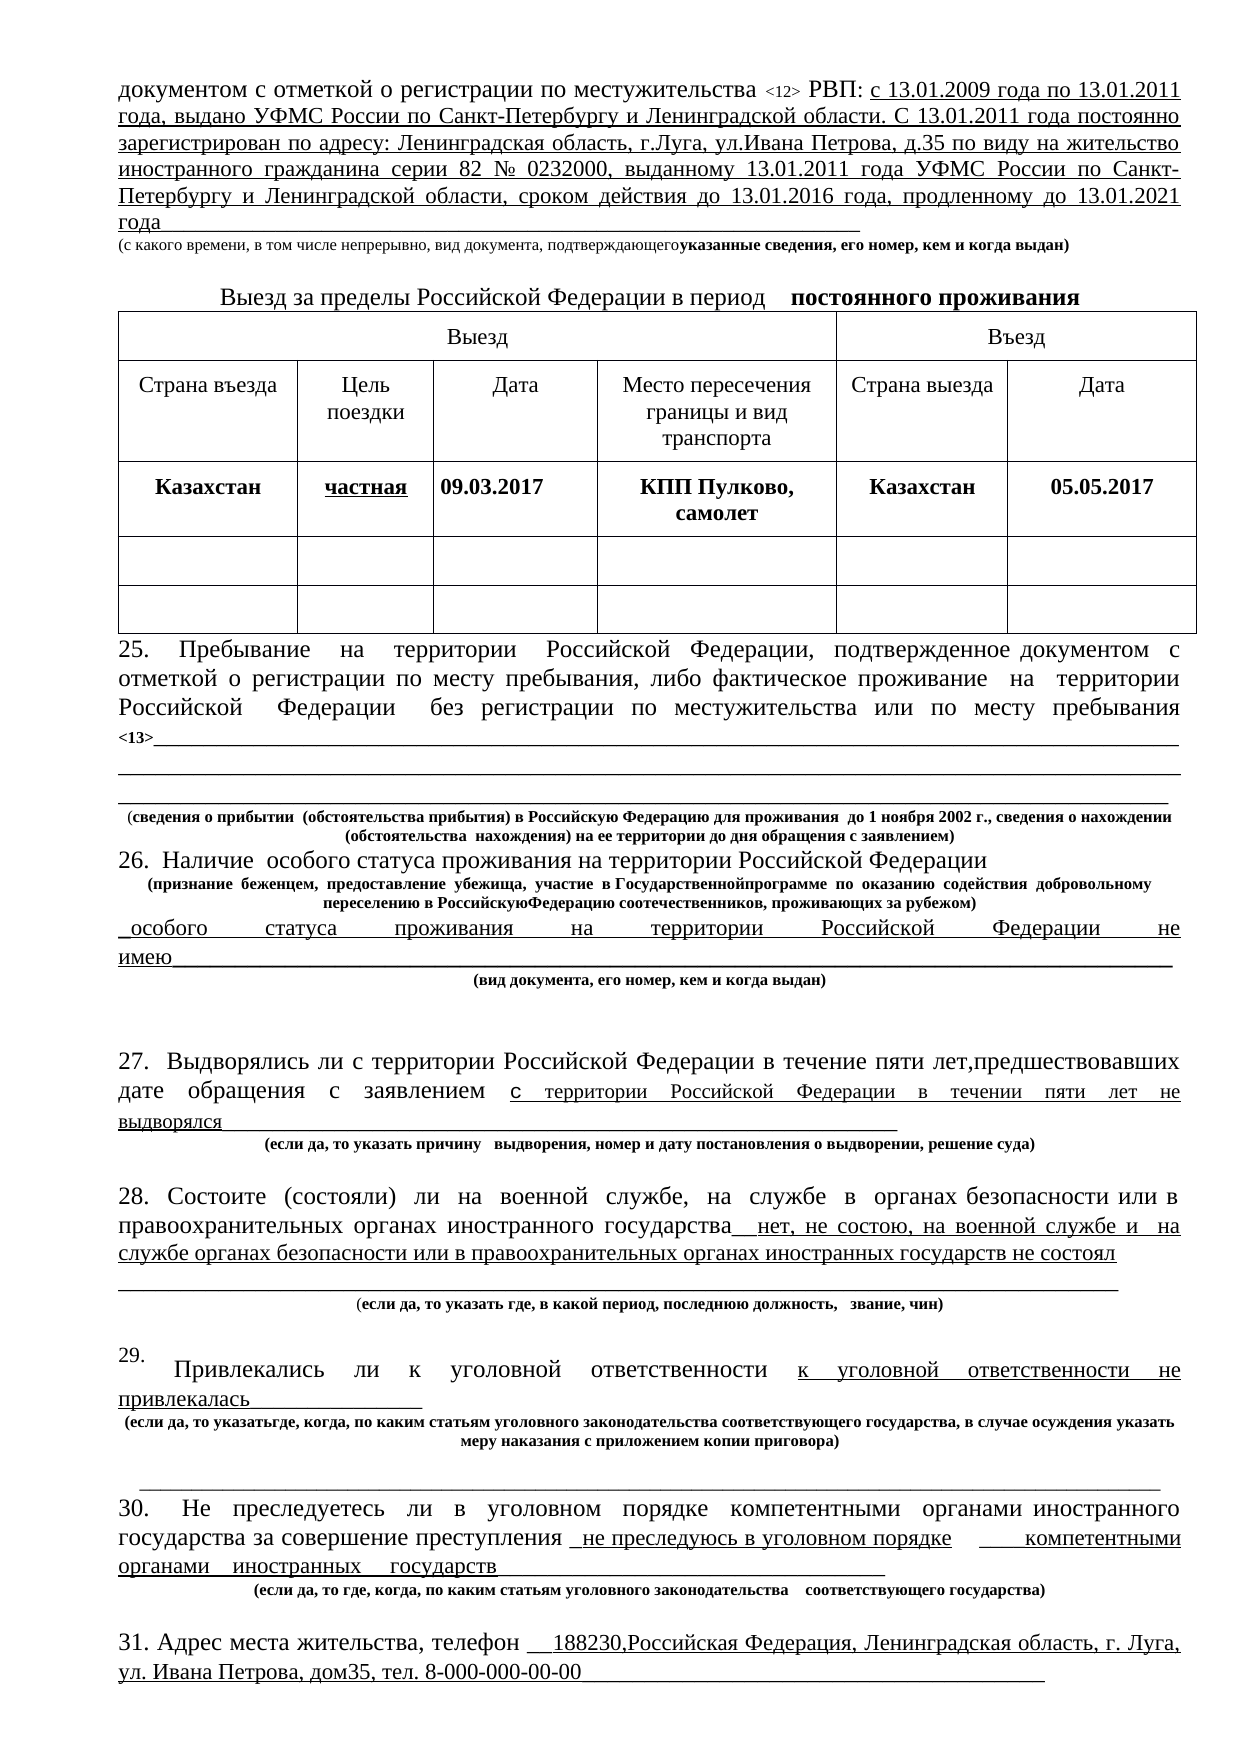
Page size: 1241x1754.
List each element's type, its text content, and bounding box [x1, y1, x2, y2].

table_cell Казахстан [837, 462, 1007, 536]
text 29. Привлекались ли к уголовной ответственности к уголовной ответственности не привлекалась_______________ [118, 1342, 1181, 1411]
text (если да, то указать где, в какой период, последнюю должность, звание, чин) [118, 1294, 1181, 1313]
text 30. Не преследуетесь ли в уголовном порядке компетентными органами иностранного государства за совершение преступления _не преследуюсь в уголовном порядке ____компетентными органами иностранных государств_______________________________ [118, 1493, 1181, 1579]
text _особого статуса проживания на территории Российской Федерации не [118, 912, 1181, 937]
text года_____________________________________________________________ [118, 206, 1181, 234]
table_cell частная [298, 462, 433, 536]
table_header Въезд [837, 312, 1196, 360]
table_cell Цель поездки [298, 361, 433, 461]
text имею________________________________________________________________________________ [118, 938, 1181, 970]
table_cell [837, 586, 1007, 633]
table_cell [598, 586, 836, 633]
table_cell [434, 586, 597, 633]
text ____________________________________________________________________________________ [118, 775, 1181, 807]
text (признание беженцем, предоставление убежища, участие в Государственнойпрограмме по оказанию содействия добровольному переселению в РоссийскуюФедерацию соотечественников, проживающих за рубежом) [118, 874, 1181, 912]
table_cell Место пересечения границы и вид транспорта [598, 361, 836, 461]
text 26. Наличие особого статуса проживания на территории Российской Федерации [118, 845, 1181, 874]
table_cell [298, 586, 433, 633]
text (с какого времени, в том числе непрерывно, вид документа, подтверждающегоуказанные сведения, его номер, кем и когда выдан) [118, 234, 1181, 253]
text __________________________________________________________________________________________________ [118, 1469, 1181, 1493]
text 27. Выдворялись ли с территории Российской Федерации в течение пяти лет,предшествовавших дате обращения с заявлением с территории Российской Федерации в течении пяти лет не выдворялся______________________________________________________ [118, 1046, 1181, 1133]
table_cell 05.05.2017 [1008, 462, 1196, 536]
text 31. Адрес места жительства, телефон __188230,Российская Федерация, Ленинградская область, г. Луга, ул. Ивана Петрова, дом35, тел. 8-000-000-00-00_____________________________________ [118, 1627, 1181, 1685]
text зарегистрирован по адресу: Ленинградская область, г.Луга, ул.Ивана Петрова, д.35 по виду на жительство [118, 127, 1181, 152]
table_cell [1008, 537, 1196, 585]
text документом с отметкой о регистрации по местужительства <12> РВП: с 13.01.2009 года по 13.01.2011 года, выдано УФМС России по Санкт-Петербургу и Ленинградской области. С 13.01.2011 года постоянно [118, 74, 1181, 125]
text 28. Состоите (состояли) ли на военной службе, на службе в органах безопасности или в правоохранительных органах иностранного государства__нет, не состою, на военной службе и на службе органах безопасности или в правоохранительных органах иностранных государств не состоял [118, 1181, 1181, 1265]
table_cell Дата [1008, 361, 1196, 461]
text (сведения о прибытии (обстоятельства прибытия) в Российскую Федерацию для проживания до 1 ноября 2002 г., сведения о нахождении (обстоятельства нахождения) на ее территории до дня обращения с заявлением) [118, 807, 1181, 845]
table_cell 09.03.2017 [434, 462, 597, 536]
table_header Выезд [119, 312, 836, 360]
table_cell [837, 537, 1007, 585]
text Выезд за пределы Российской Федерации в период постоянного проживания [118, 282, 1181, 311]
table_cell Казахстан [119, 462, 297, 536]
table_cell [434, 537, 597, 585]
table_cell Страна въезда [119, 361, 297, 461]
text (если да, то указатьгде, когда, по каким статьям уголовного законодательства соответствующего государства, в случае осуждения указать меру наказания с приложением копии приговора) [118, 1411, 1181, 1450]
table_cell Страна выезда [837, 361, 1007, 461]
text (если да, то где, когда, по каким статьям уголовного законодательства соответствующего государства) [118, 1579, 1181, 1598]
table_cell [298, 537, 433, 585]
text (вид документа, его номер, кем и когда выдан) [118, 970, 1181, 989]
table_cell [1008, 586, 1196, 633]
table_cell [119, 586, 297, 633]
text 25. Пребывание на территории Российской Федерации, подтвержденное документом с отметкой о регистрации по месту пребывания, либо фактическое проживание на территории Российской Федерации без регистрации по местужительства или по месту пребывания <13>_______________________________________________________________________________________________________________________________________________________________________ [118, 634, 1181, 774]
table_cell Дата [434, 361, 597, 461]
text Петербургу и Ленинградской области, сроком действия до 13.01.2016 года, продленному до 13.01.2021 [118, 179, 1181, 205]
table_cell [119, 537, 297, 585]
table_cell [598, 537, 836, 585]
text (если да, то указать причину выдворения, номер и дату постановления о выдворении, решение суда) [118, 1133, 1181, 1153]
table_cell КПП Пулково, самолет [598, 462, 836, 536]
text иностранного гражданина серии 82 № 0232000, выданному 13.01.2011 года УФМС России по Санкт- [118, 153, 1181, 178]
text ________________________________________________________________________________ [118, 1265, 1181, 1294]
